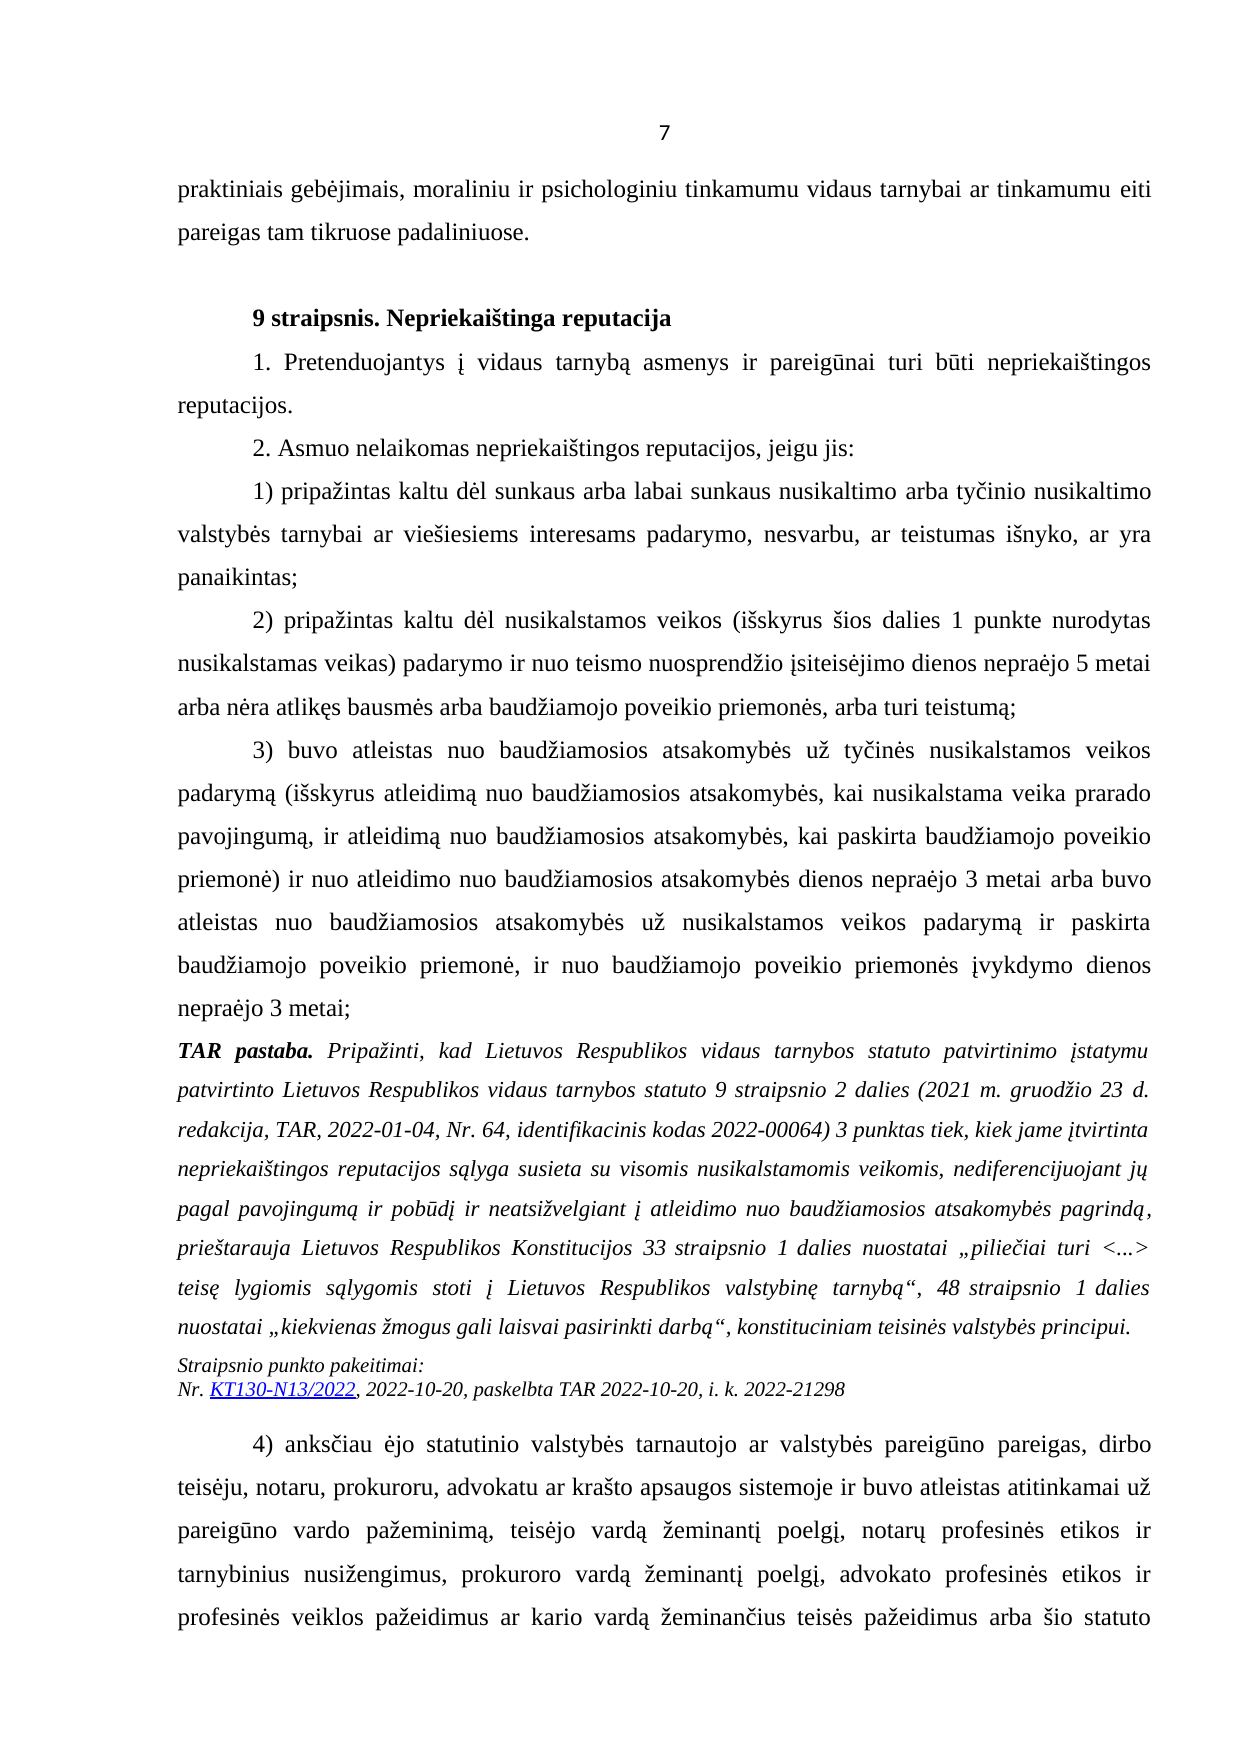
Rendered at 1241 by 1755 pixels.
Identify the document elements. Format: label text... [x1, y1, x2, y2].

text 1) pripažintas kaltu dėl sunkaus arba labai sunkaus nusikaltimo arba tyčinio nusikaltimo valstybės tarnybai ar viešiesiems interesams padarymo, nesvarbu, ar teistumas išnyko, ar yra panaikintas; [177, 476, 1152, 591]
text 2) pripažintas kaltu dėl nusikalstamos veikos (išskyrus šios dalies 1 punkte nurodytas nusikalstamas veikas) padarymo ir nuo teismo nuosprendžio įsiteisėjimo dienos nepraėjo 5 metai arba nėra atlikęs bausmės arba baudžiamojo poveikio priemonės, arba turi teistumą; [177, 605, 1152, 720]
text 3) buvo atleistas nuo baudžiamosios atsakomybės už tyčinės nusikalstamos veikos padarymą (išskyrus atleidimą nuo baudžiamosios atsakomybės, kai nusikalstama veika prarado pavojingumą, ir atleidimą nuo baudžiamosios atsakomybės, kai paskirta baudžiamojo poveikio priemonė) ir nuo atleidimo nuo baudžiamosios atsakomybės dienos nepraėjo 3 metai arba buvo atleistas nuo baudžiamosios atsakomybės už nusikalstamos veikos padarymą ir paskirta baudžiamojo poveikio priemonė, ir nuo baudžiamojo poveikio priemonės įvykdymo dienos nepraėjo 3 metai; [177, 735, 1152, 1022]
text 2. Asmuo nelaikomas nepriekaištingos reputacijos, jeigu jis: [177, 433, 1152, 462]
text praktiniais gebėjimais, moraliniu ir psichologiniu tinkamumu vidaus tarnybai ar tinkamumu eiti pareigas tam tikruose padaliniuose. [177, 174, 1152, 246]
text TAR pastaba. Pripažinti, kad Lietuvos Respublikos vidaus tarnybos statuto patvirtinimo įstatymu patvirtinto Lietuvos Respublikos vidaus tarnybos statuto 9 straipsnio 2 dalies (2021 m. gruodžio 23 d. redakcija, TAR, 2022-01-04, Nr. 64, identifikacinis kodas 2022-00064) 3 punktas tiek, kiek jame įtvirtinta nepriekaištingos reputacijos sąlyga susieta su visomis nusikalstamomis veikomis, nediferencijuojant jų pagal pavojingumą ir pobūdį ir neatsižvelgiant į atleidimo nuo baudžiamosios atsakomybės pagrindą, prieštarauja Lietuvos Respublikos Konstitucijos 33 straipsnio 1 dalies nuostatai „piliečiai turi <...> teisę lygiomis sąlygomis stoti į Lietuvos Respublikos valstybinę tarnybą“, 48 straipsnio 1 dalies nuostatai „kiekvienas žmogus gali laisvai pasirinkti darbą“, konstituciniam teisinės valstybės principui. [177, 1037, 1152, 1339]
text 1. Pretenduojantys į vidaus tarnybą asmenys ir pareigūnai turi būti nepriekaištingos reputacijos. [177, 347, 1152, 418]
text Nr. KT130-N13/2022, 2022-10-20, paskelbta TAR 2022-10-20, i. k. 2022-21298 [177, 1377, 1152, 1401]
text 4) anksčiau ėjo statutinio valstybės tarnautojo ar valstybės pareigūno pareigas, dirbo teisėju, notaru, prokuroru, advokatu ar krašto apsaugos sistemoje ir buvo atleistas atitinkamai už pareigūno vardo pažeminimą, teisėjo vardą žeminantį poelgį, notarų profesinės etikos ir tarnybinius nusižengimus, prokuroro vardą žeminantį poelgį, advokato profesinės etikos ir profesinės veiklos pažeidimus ar kario vardą žeminančius teisės pažeidimus arba šio statuto [177, 1429, 1152, 1631]
text Straipsnio punkto pakeitimai: [177, 1352, 1152, 1377]
text 9 straipsnis. Nepriekaištinga reputacija [177, 303, 1152, 332]
